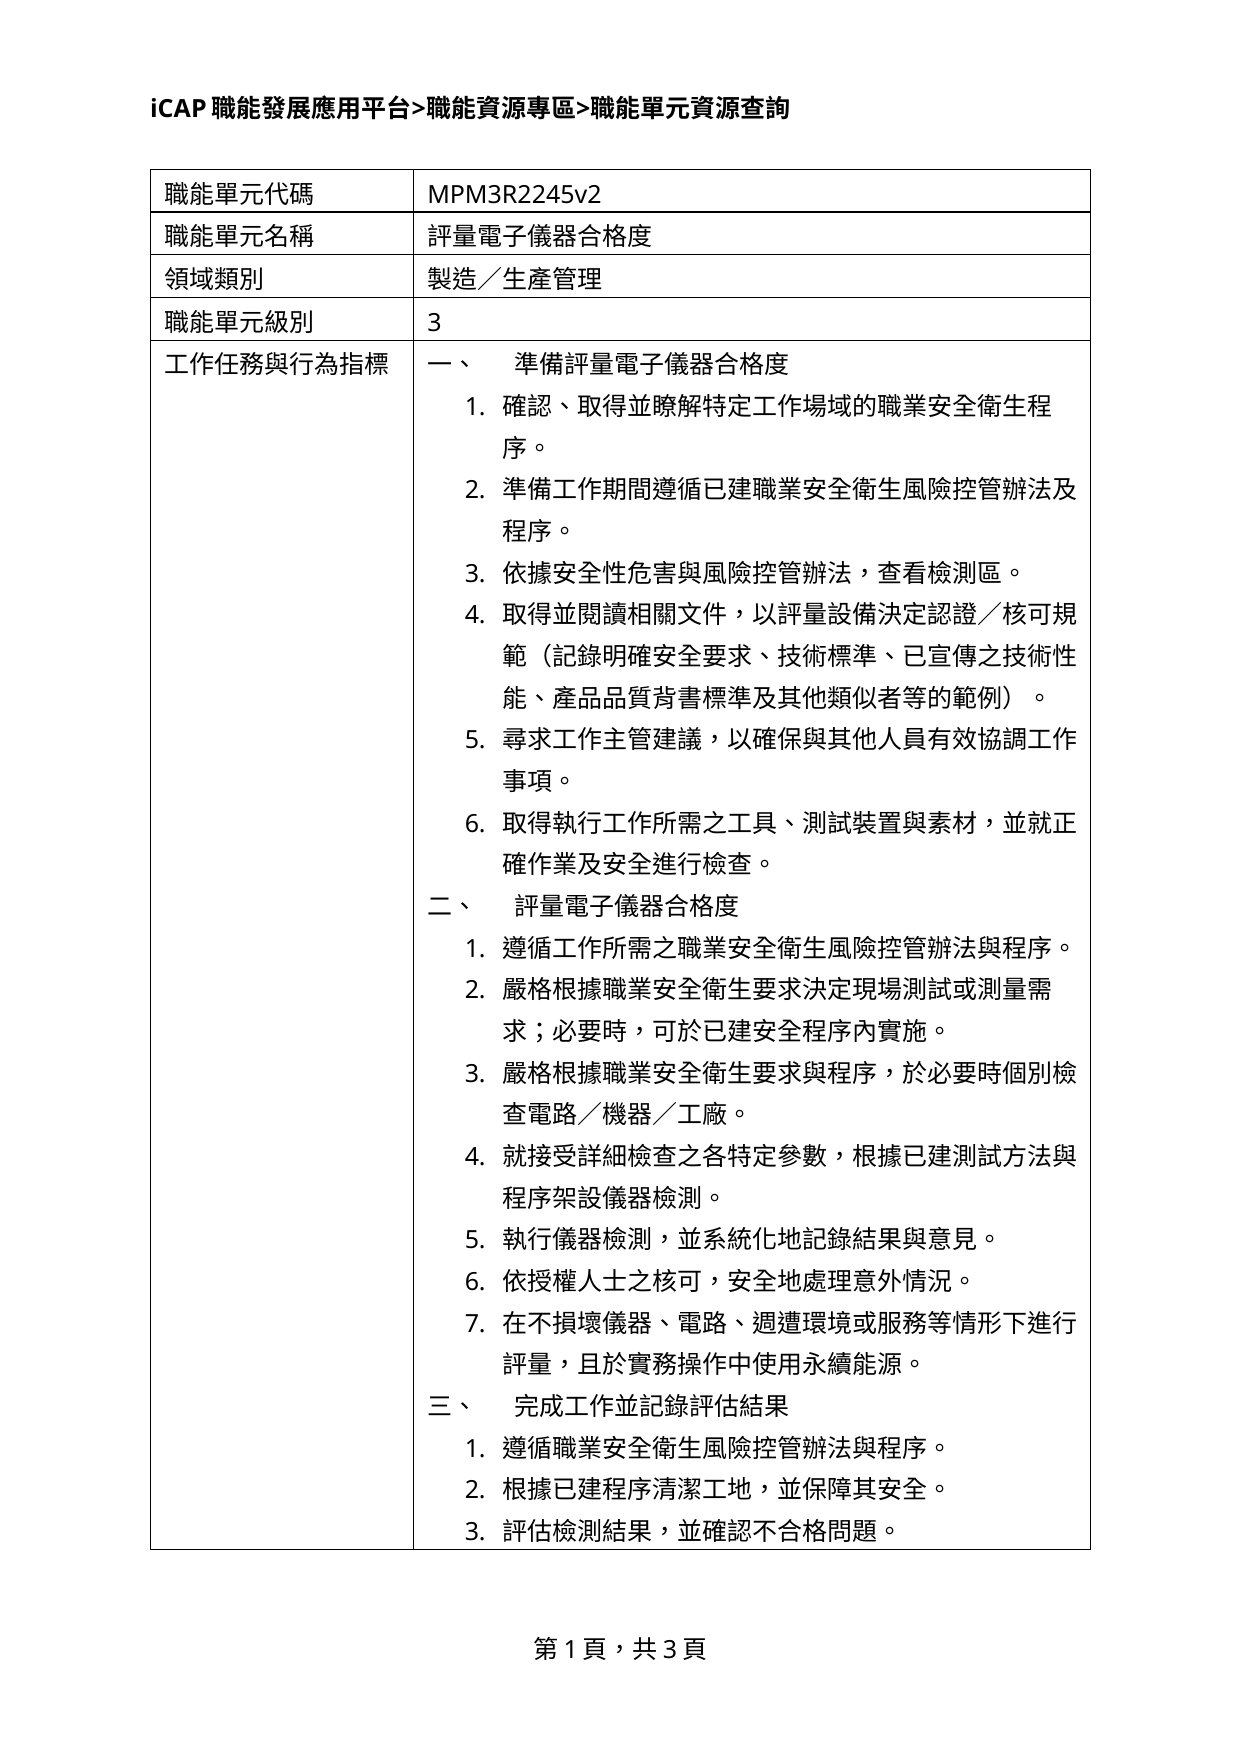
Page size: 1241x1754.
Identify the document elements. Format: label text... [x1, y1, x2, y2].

table_cell 準備評量電子儀器合格度 確認、取得並瞭解特定工作場域的職業安全衛生程序。 準備工作期間遵循已建職業安全衛生風險控管辦法及程序。 依據安全性危害與風險控管辦法，查看檢測區。 取得並閱讀相關文件，以評量設備決定認證／核可規範（記錄明確安全要求、技術標準、已宣傳之技術性能、產品品質背書標準及其他類似者等的範例）。 尋求工作主管建議，以確保與其他人員有效協調工作事項。 取得執行工作所需之工具、測試裝置與素材，並就正確作業及安全進行檢查。 評量電子儀器合格度 遵循工作所需之職業安全衛生風險控管辦法與程序。 嚴格根據職業安全衛生要求決定現場測試或測量需求；必要時，可於已建安全程序內實施。 嚴格根據職業安全衛生要求與程序，於必要時個別檢查電路／機器／工廠。 就接受詳細檢查之各特定參數，根據已建測試方法與程序架設儀器檢測。 執行儀器檢測，並系統化地記錄結果與意見。 依授權人士之核可，安全地處理意外情況。 在不損壞儀器、電路、週遭環境或服務等情形下進行評量，且於實務操作中使用永續能源。 完成工作並記錄評估結果 遵循職業安全衛生風險控管辦法與程序。 根據已建程序清潔工地，並保障其安全。 評估檢測結果，並確認不合格問題。 根據已建程序記錄不合格問題之檢測結果與意見，並報知相關人員。 [414, 341, 1090, 1549]
table_cell 職能單元級別 [151, 298, 413, 339]
table_cell 職能單元名稱 [151, 213, 413, 254]
table_cell 領域類別 [151, 255, 413, 297]
table_cell 評量電子儀器合格度 [414, 213, 1090, 254]
table_header MPM3R2245v2 [414, 170, 1090, 211]
table_cell 工作任務與行為指標 [151, 341, 413, 1549]
table_cell 製造／生產管理 [414, 255, 1090, 297]
table_header 職能單元代碼 [151, 170, 413, 211]
table_cell 3 [414, 298, 1090, 339]
